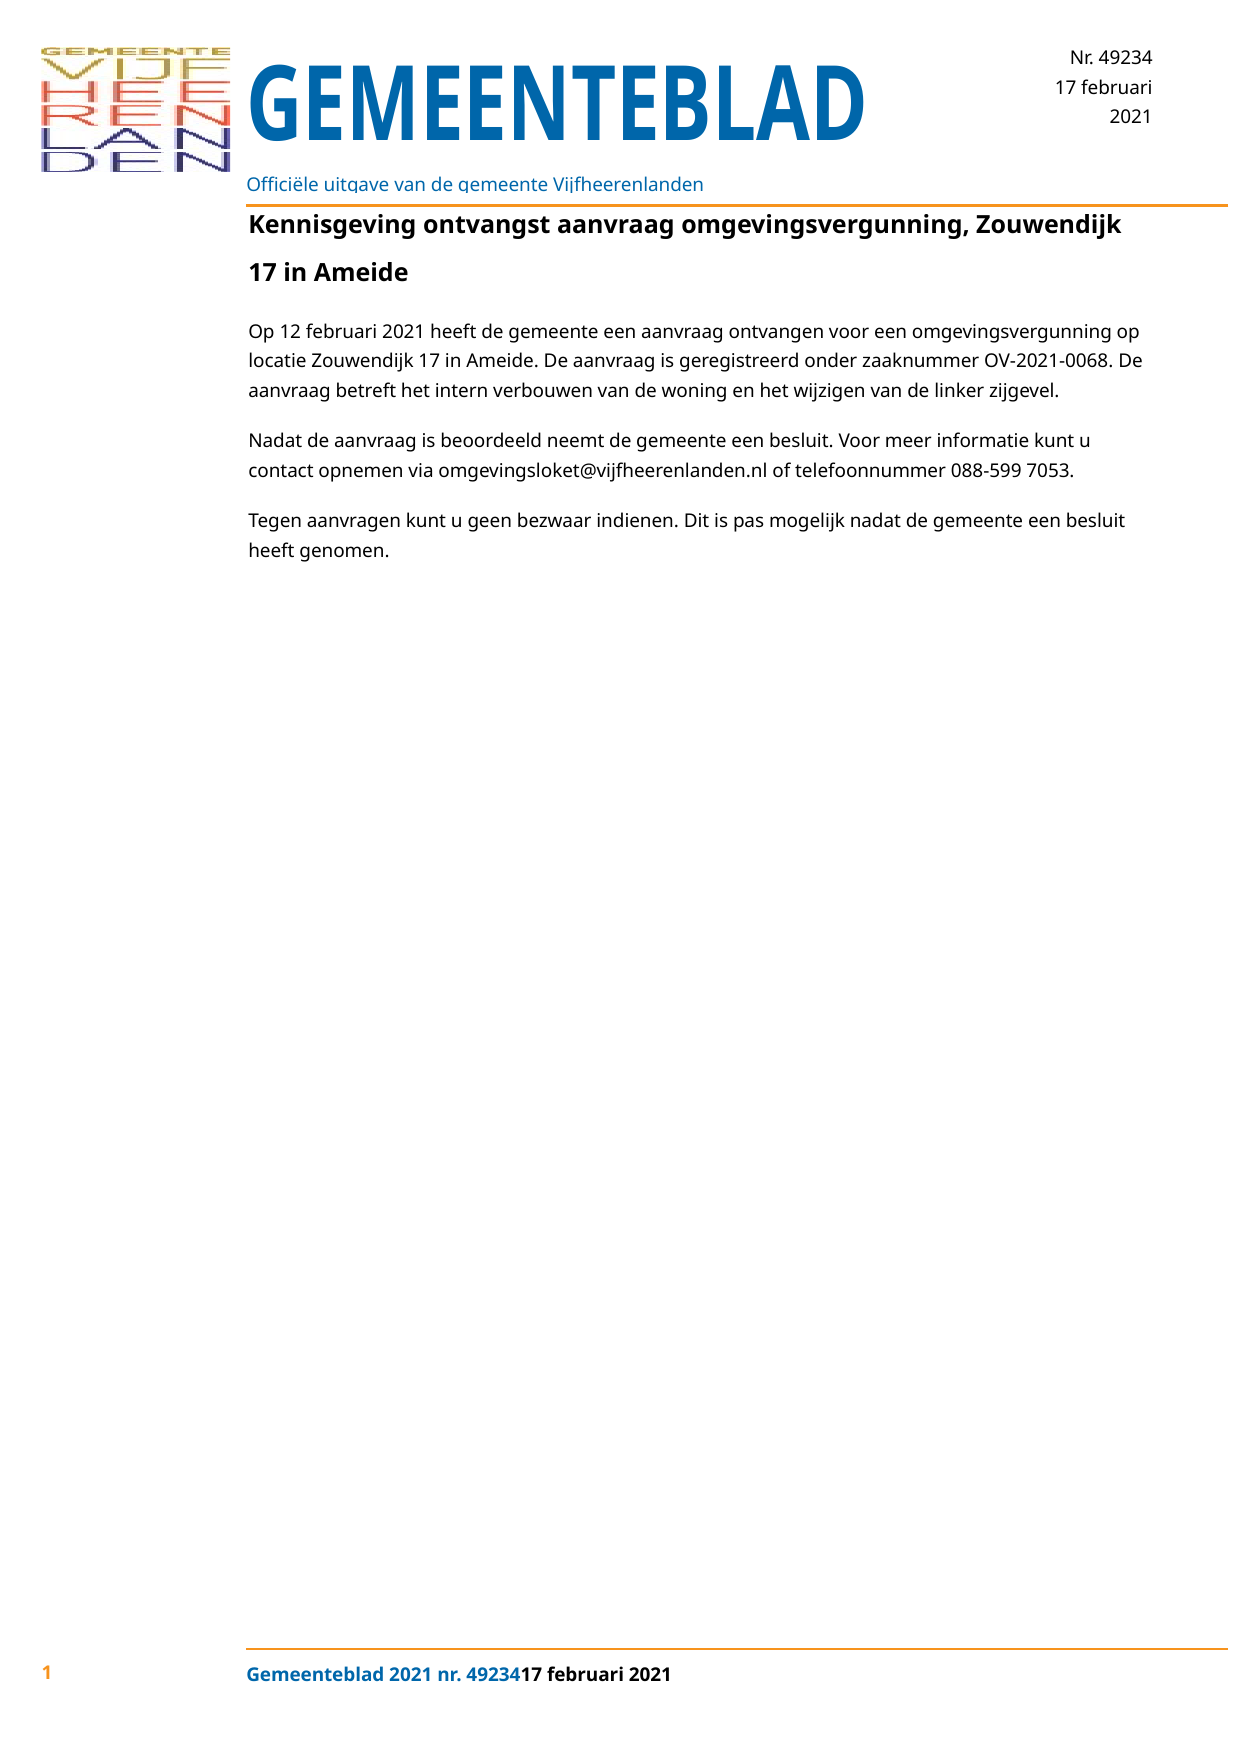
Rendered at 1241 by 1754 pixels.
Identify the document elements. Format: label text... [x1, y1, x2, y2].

text Nadat de aanvraag is beoordeeld neemt de gemeente een besluit. Voor meer informatie kunt u contact opnemen via omgevingsloket@vijfheerenlanden.nl of telefoonnummer 088-599 7053. [248, 427, 1152, 483]
text Tegen aanvragen kunt u geen bezwaar indienen. Dit is pas mogelijk nadat de gemeente een besluit heeft genomen. [248, 507, 1152, 563]
picture [41, 47, 231, 172]
text Kennisgeving ontvangst aanvraag omgevingsvergunning, Zouwendijk 17 in Ameide [248, 207, 1152, 288]
text Op 12 februari 2021 heeft de gemeente een aanvraag ontvangen voor een omgevingsvergunning op locatie Zouwendijk 17 in Ameide. De aanvraag is geregistreerd onder zaaknummer OV-2021-0068. De aanvraag betreft het intern verbouwen van de woning en het wijzigen van de linker zijgevel. [248, 318, 1152, 403]
